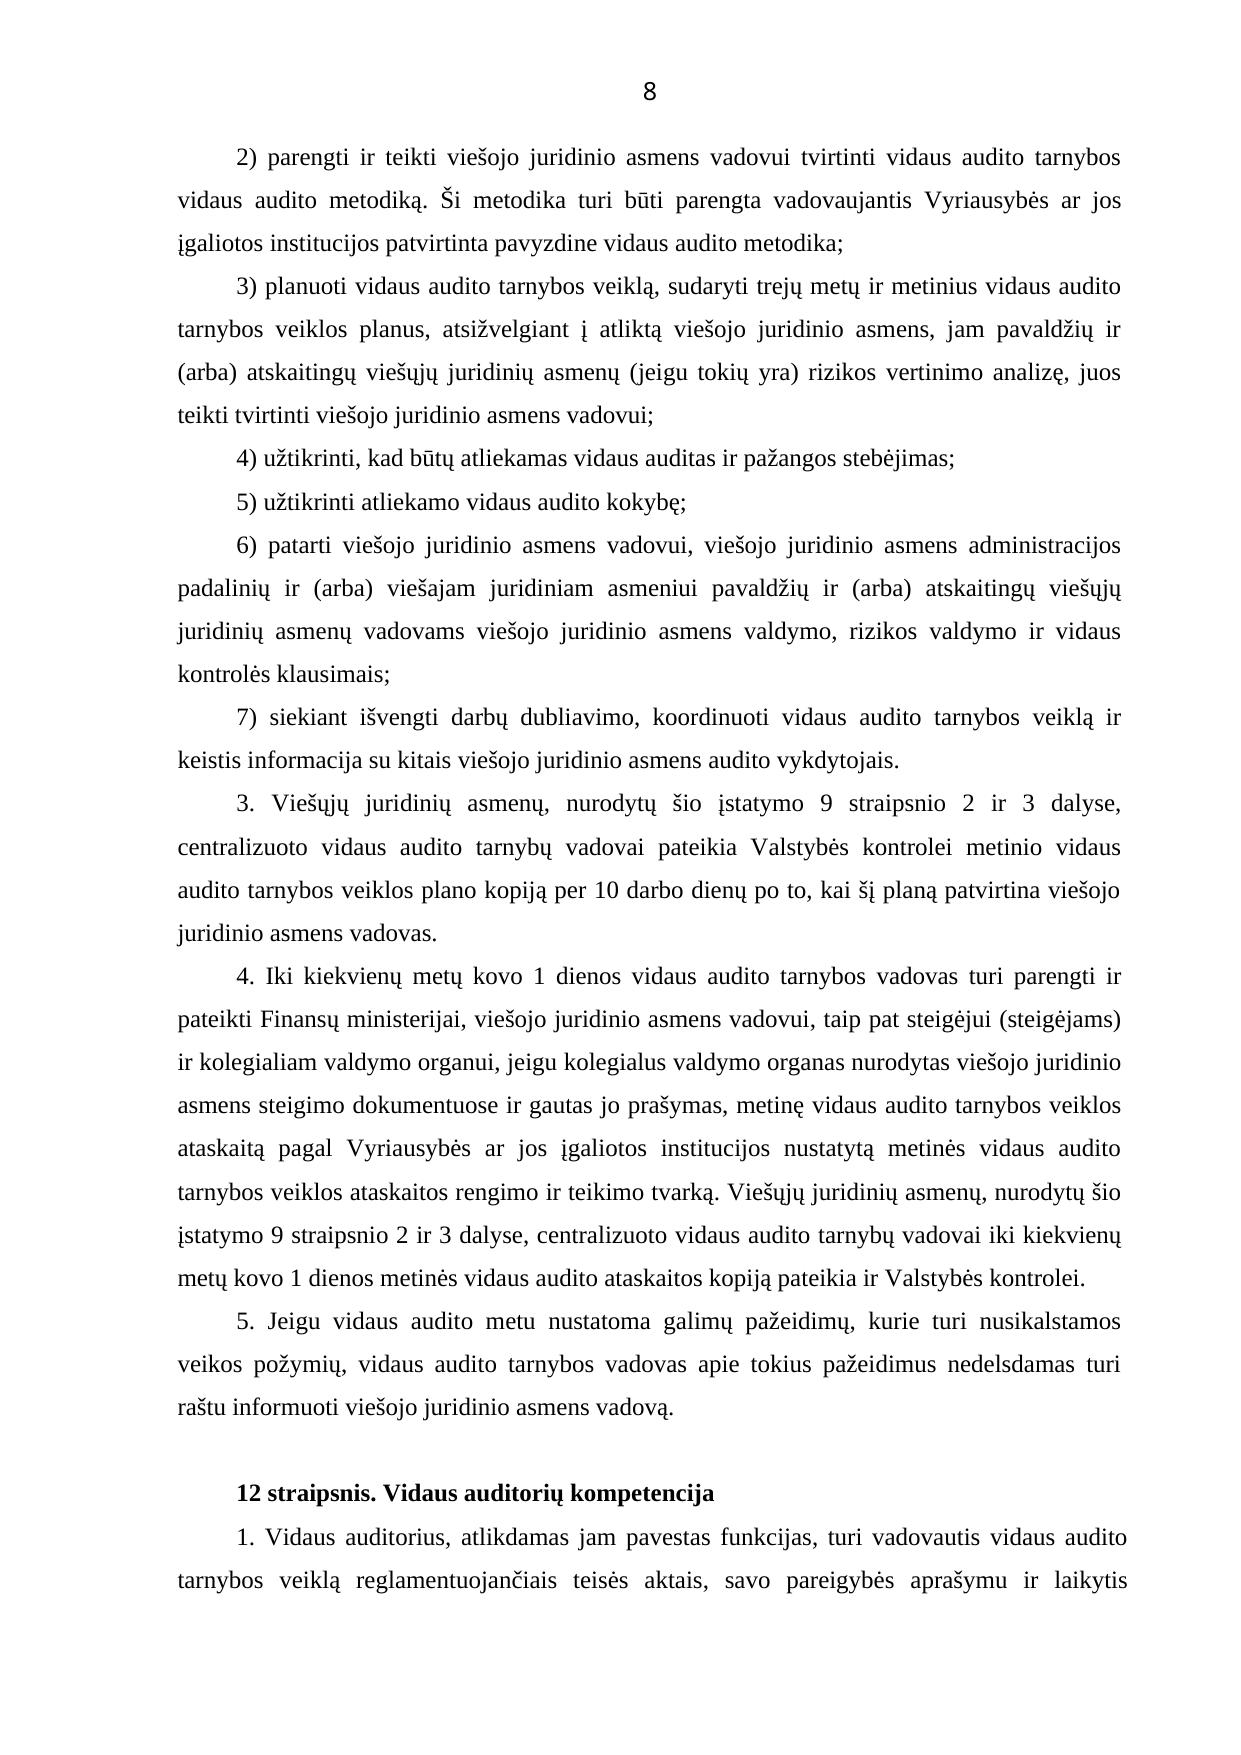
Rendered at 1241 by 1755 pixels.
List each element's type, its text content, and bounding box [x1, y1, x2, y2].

text 4) užtikrinti, kad būtų atliekamas vidaus auditas ir pažangos stebėjimas; [177, 443, 1122, 472]
text 5. Jeigu vidaus audito metu nustatoma galimų pažeidimų, kurie turi nusikalstamos veikos požymių, vidaus audito tarnybos vadovas apie tokius pažeidimus nedelsdamas turi raštu informuoti viešojo juridinio asmens vadovą. [177, 1306, 1122, 1421]
text 4. Iki kiekvienų metų kovo 1 dienos vidaus audito tarnybos vadovas turi parengti ir pateikti Finansų ministerijai, viešojo juridinio asmens vadovui, taip pat steigėjui (steigėjams) ir kolegialiam valdymo organui, jeigu kolegialus valdymo organas nurodytas viešojo juridinio asmens steigimo dokumentuose ir gautas jo prašymas, metinę vidaus audito tarnybos veiklos ataskaitą pagal Vyriausybės ar jos įgaliotos institucijos nustatytą metinės vidaus audito tarnybos veiklos ataskaitos rengimo ir teikimo tvarką. Viešųjų juridinių asmenų, nurodytų šio įstatymo 9 straipsnio 2 ir 3 dalyse, centralizuoto vidaus audito tarnybų vadovai iki kiekvienų metų kovo 1 dienos metinės vidaus audito ataskaitos kopiją pateikia ir Valstybės kontrolei. [177, 961, 1122, 1292]
text 3) planuoti vidaus audito tarnybos veiklą, sudaryti trejų metų ir metinius vidaus audito tarnybos veiklos planus, atsižvelgiant į atliktą viešojo juridinio asmens, jam pavaldžių ir (arba) atskaitingų viešųjų juridinių asmenų (jeigu tokių yra) rizikos vertinimo analizę, juos teikti tvirtinti viešojo juridinio asmens vadovui; [177, 271, 1122, 429]
text 5) užtikrinti atliekamo vidaus audito kokybę; [177, 487, 1122, 515]
text 7) siekiant išvengti darbų dubliavimo, koordinuoti vidaus audito tarnybos veiklą ir keistis informacija su kitais viešojo juridinio asmens audito vykdytojais. [177, 702, 1122, 774]
text 3. Viešųjų juridinių asmenų, nurodytų šio įstatymo 9 straipsnio 2 ir 3 dalyse, centralizuoto vidaus audito tarnybų vadovai pateikia Valstybės kontrolei metinio vidaus audito tarnybos veiklos plano kopiją per 10 darbo dienų po to, kai šį planą patvirtina viešojo juridinio asmens vadovas. [177, 788, 1122, 947]
text 6) patarti viešojo juridinio asmens vadovui, viešojo juridinio asmens administracijos padalinių ir (arba) viešajam juridiniam asmeniui pavaldžių ir (arba) atskaitingų viešųjų juridinių asmenų vadovams viešojo juridinio asmens valdymo, rizikos valdymo ir vidaus kontrolės klausimais; [177, 530, 1122, 688]
text 12 straipsnis. Vidaus auditorių kompetencija [177, 1478, 1122, 1507]
text 2) parengti ir teikti viešojo juridinio asmens vadovui tvirtinti vidaus audito tarnybos vidaus audito metodiką. Ši metodika turi būti parengta vadovaujantis Vyriausybės ar jos įgaliotos institucijos patvirtinta pavyzdine vidaus audito metodika; [177, 142, 1122, 257]
text 1. Vidaus auditorius, atlikdamas jam pavestas funkcijas, turi vadovautis vidaus audito tarnybos veiklą reglamentuojančiais teisės aktais, savo pareigybės aprašymu ir laikytis [177, 1522, 1128, 1593]
